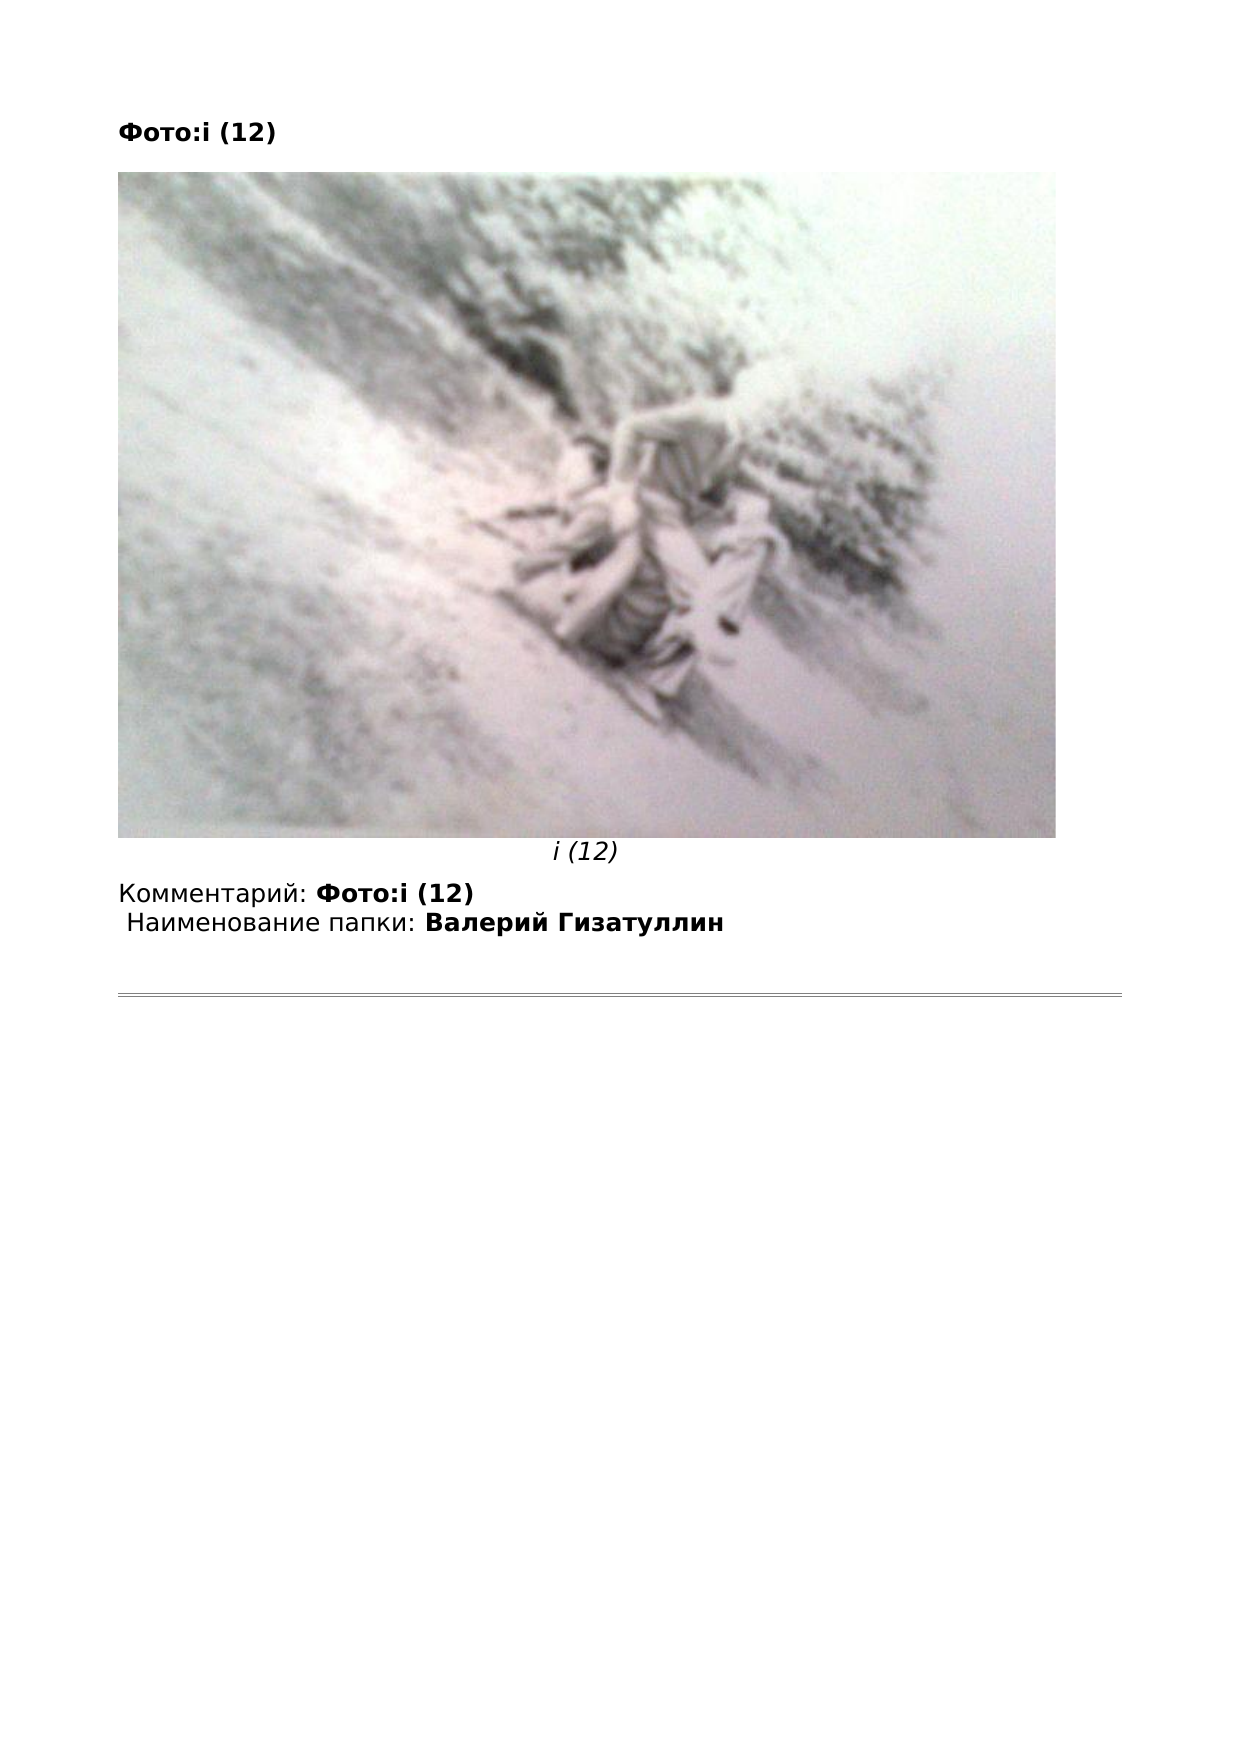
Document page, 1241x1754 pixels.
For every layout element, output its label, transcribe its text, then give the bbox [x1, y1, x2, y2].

picture [118, 172, 1056, 838]
text Комментарий: Фото:i (12) Наименование папки: Валерий Гизатуллин [118, 879, 1122, 966]
subtitle Фото:i (12) [118, 118, 1122, 147]
text i (12) [118, 838, 1056, 866]
